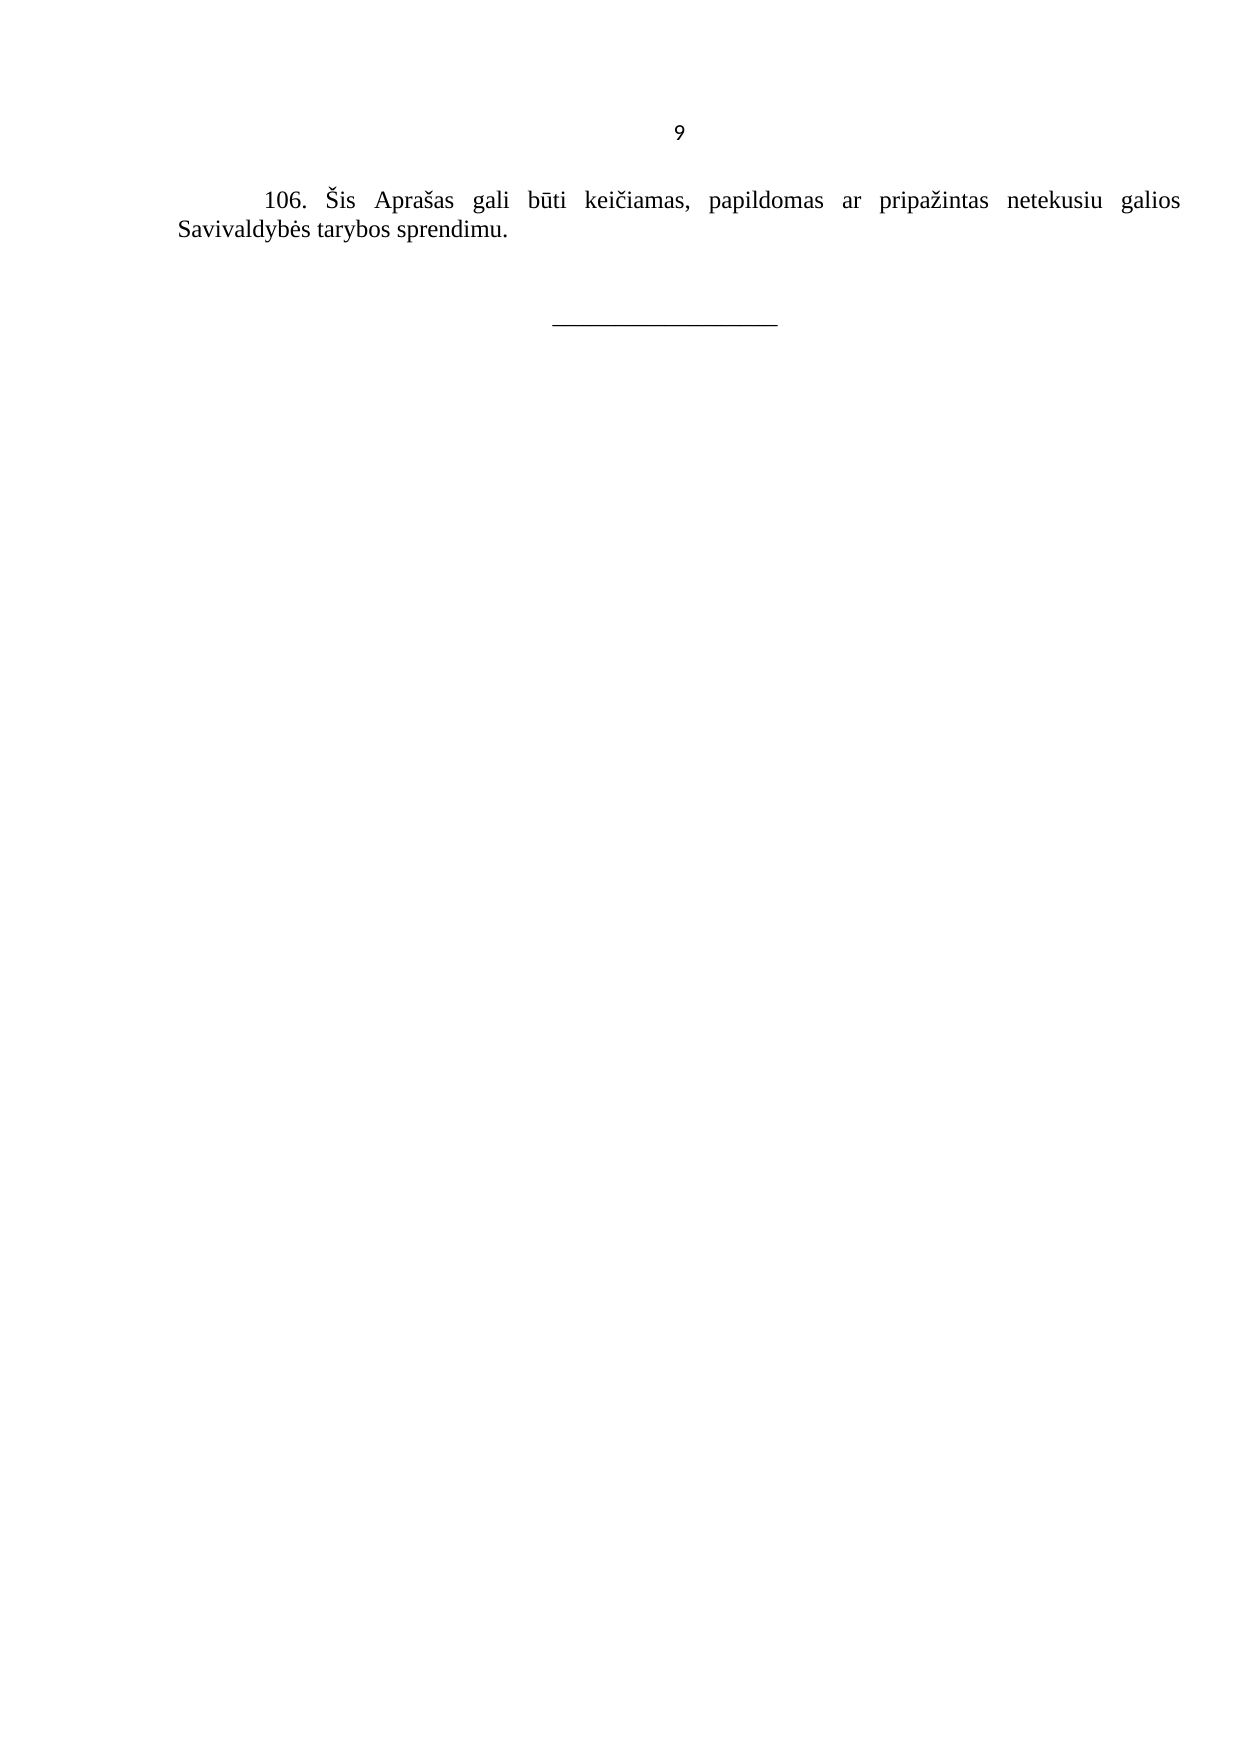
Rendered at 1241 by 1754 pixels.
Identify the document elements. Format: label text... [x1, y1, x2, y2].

text 106. Šis Aprašas gali būti keičiamas, papildomas ar pripažintas netekusiu galios Savivaldybės tarybos sprendimu. [177, 185, 1181, 243]
text __________________ [177, 300, 1181, 329]
